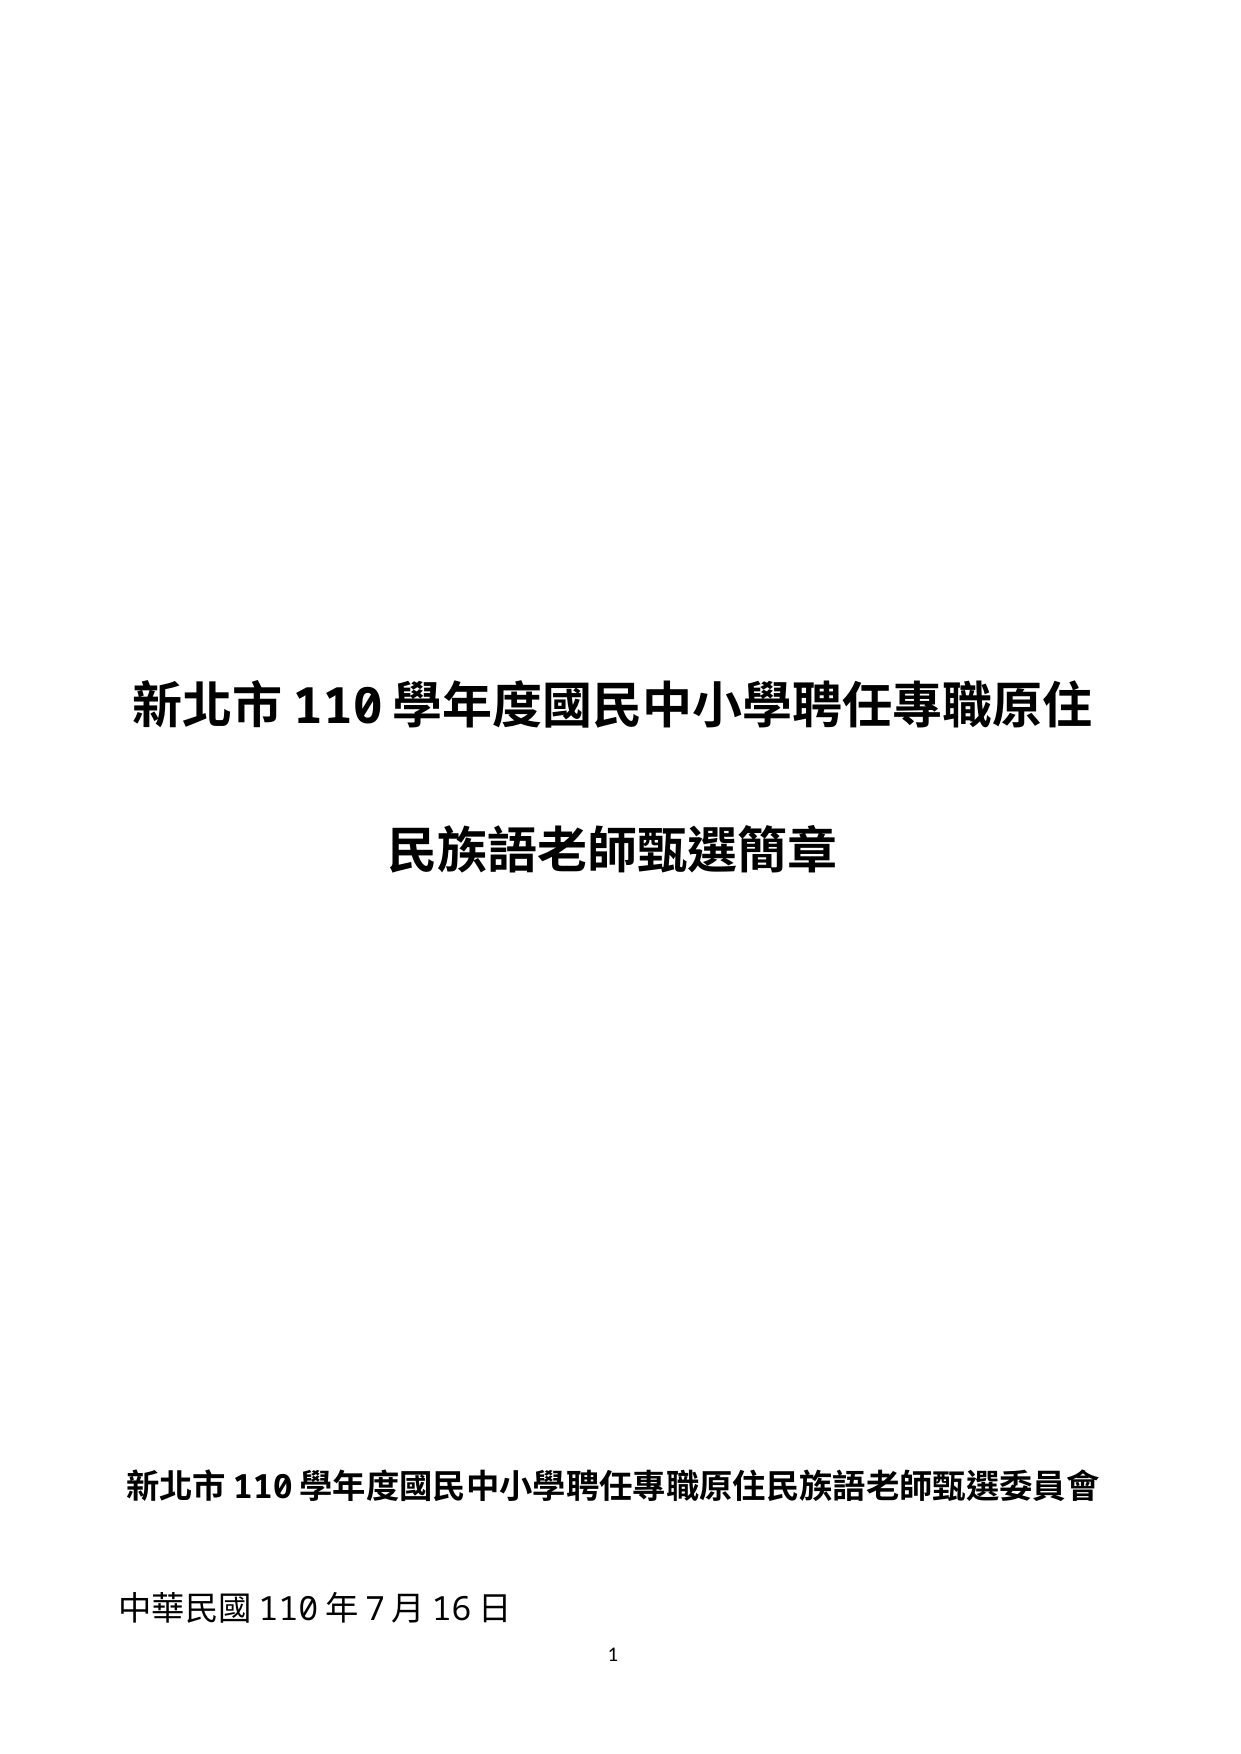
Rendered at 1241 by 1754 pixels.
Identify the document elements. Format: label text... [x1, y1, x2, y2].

text 中華民國110年7月16日 [118, 1582, 1107, 1631]
text 新北市110學年度國民中小學聘任專職原住民族語老師甄選簡章 [118, 665, 1107, 882]
text 新北市110學年度國民中小學聘任專職原住民族語老師甄選委員會 [118, 1460, 1107, 1508]
